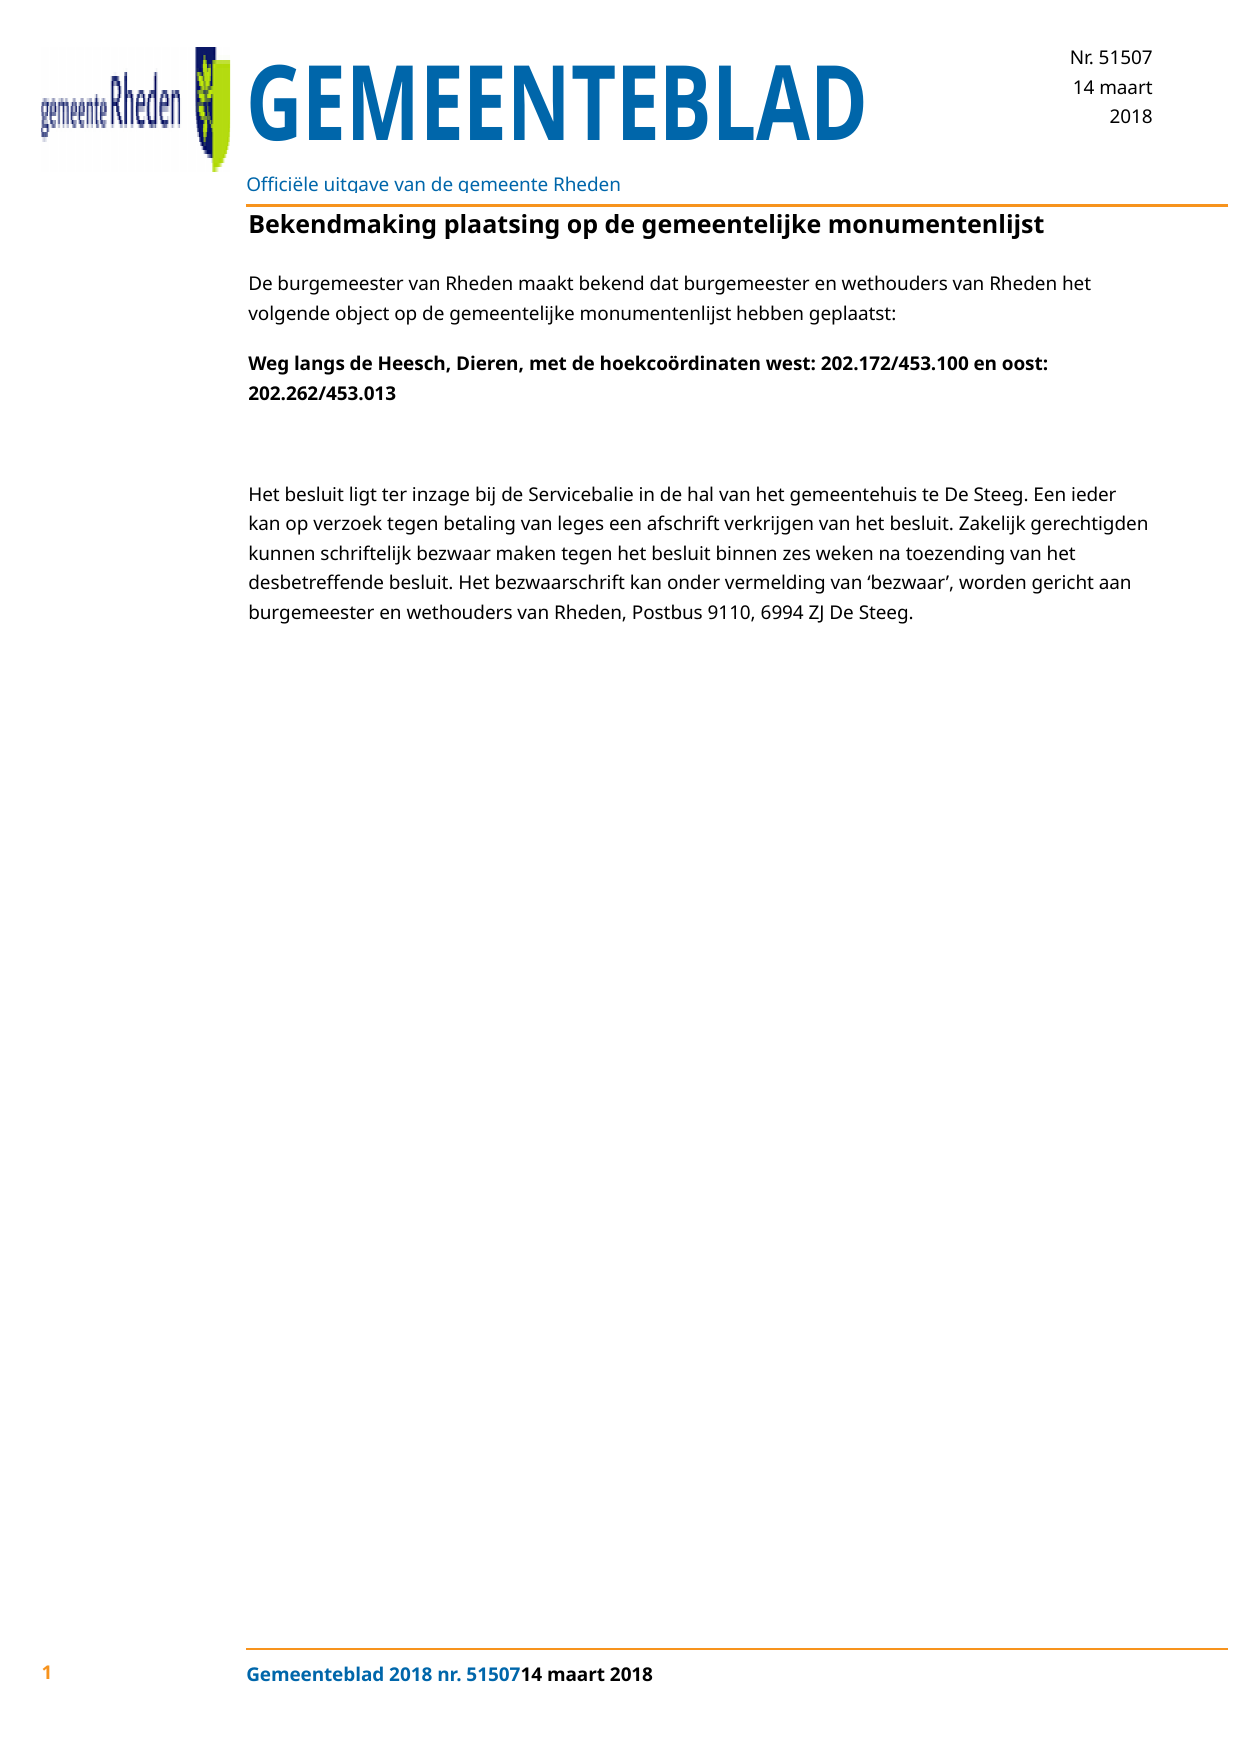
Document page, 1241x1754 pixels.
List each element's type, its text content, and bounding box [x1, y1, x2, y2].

text Bekendmaking plaatsing op de gemeentelijke monumentenlijst [248, 207, 1152, 241]
text Het besluit ligt ter inzage bij de Servicebalie in de hal van het gemeentehuis te De Steeg. Een ieder kan op verzoek tegen betaling van leges een afschrift verkrijgen van het besluit. Zakelijk gerechtigden kunnen schriftelijk bezwaar maken tegen het besluit binnen zes weken na toezending van het desbetreffende besluit. Het bezwaarschrift kan onder vermelding van ‘bezwaar’, worden gericht aan burgemeester en wethouders van Rheden, Postbus 9110, 6994 ZJ De Steeg. [248, 481, 1152, 625]
text Weg langs de Heesch, Dieren, met de hoekcoördinaten west: 202.172/453.100 en oost: 202.262/453.013 [248, 350, 1152, 406]
text De burgemeester van Rheden maakt bekend dat burgemeester en wethouders van Rheden het volgende object op de gemeentelijke monumentenlijst hebben geplaatst: [248, 270, 1152, 326]
picture [41, 47, 231, 172]
